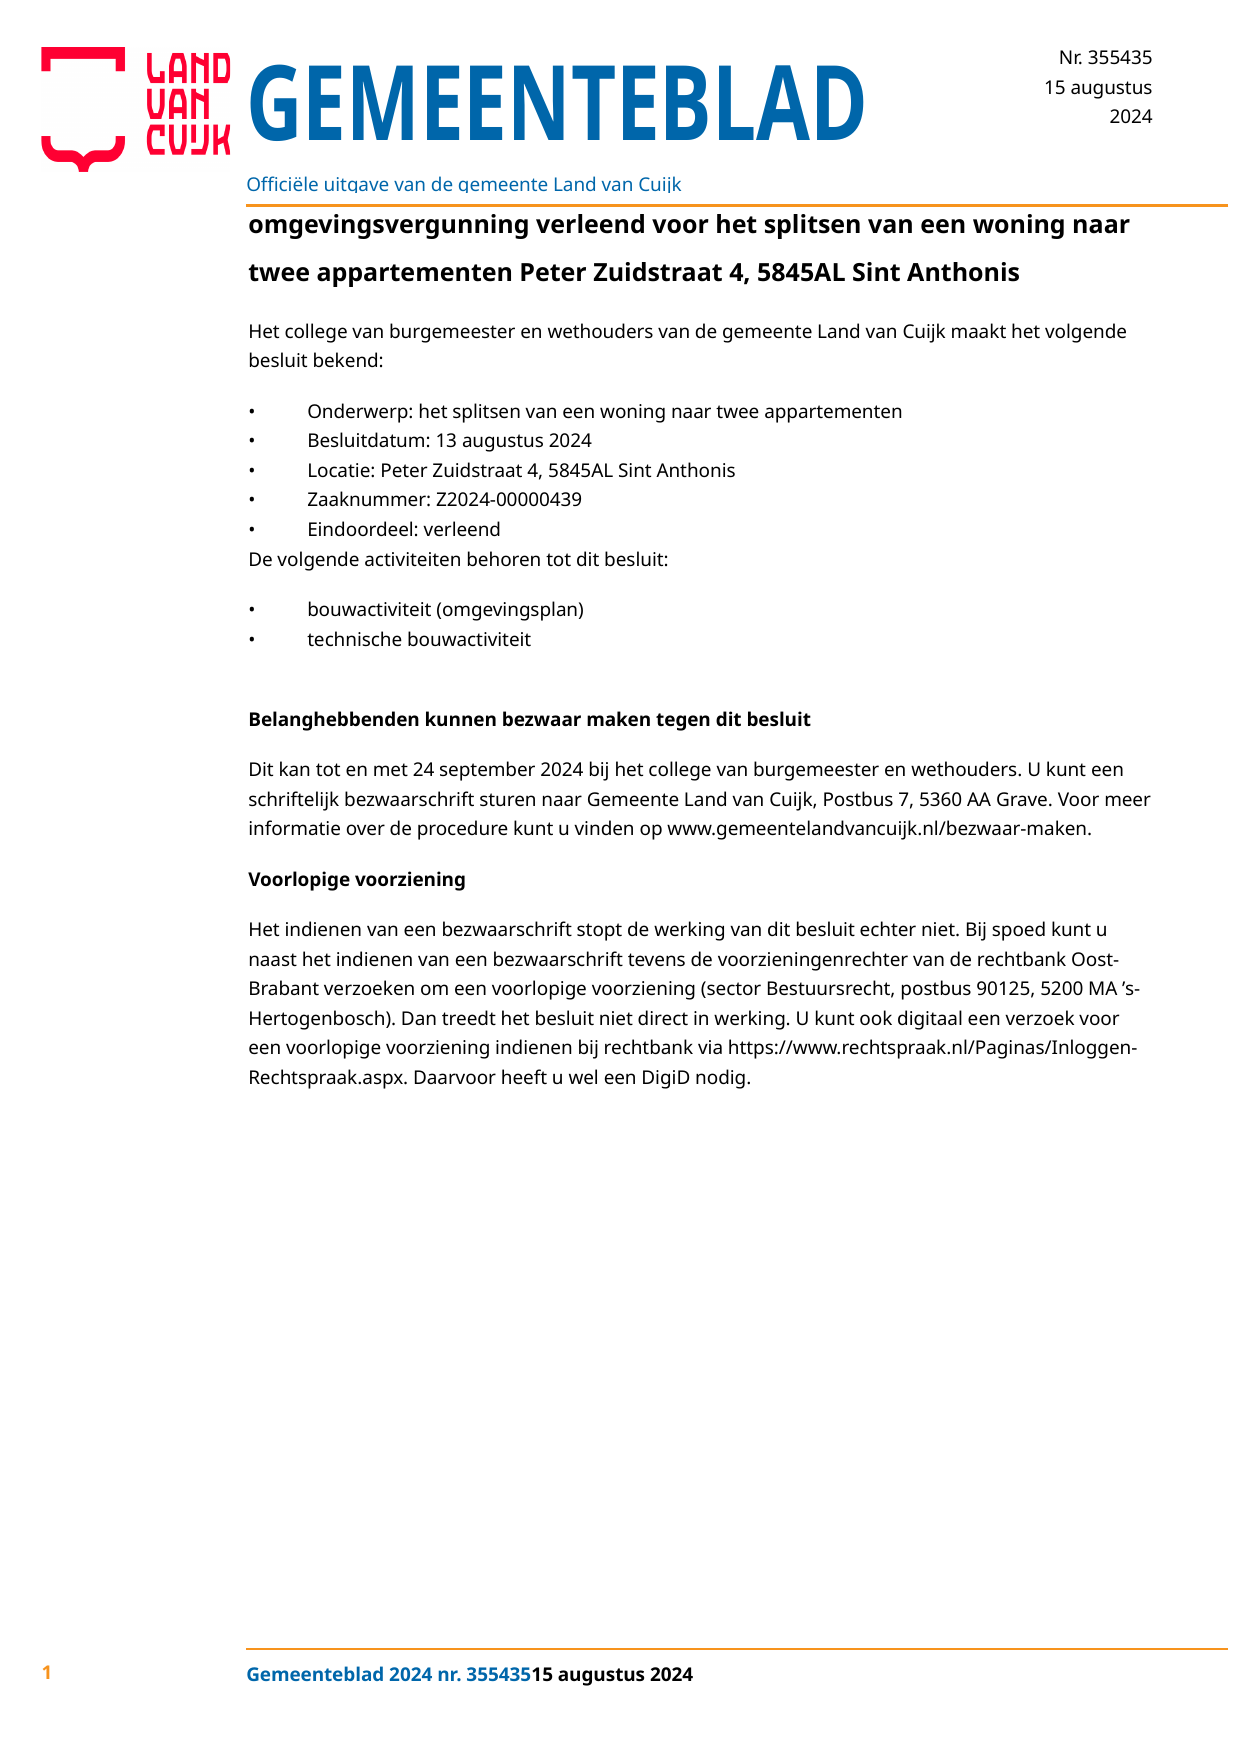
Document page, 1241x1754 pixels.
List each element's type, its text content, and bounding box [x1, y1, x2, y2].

list Zaaknummer: Z2024-00000439 [248, 487, 1152, 512]
text Het college van burgemeester en wethouders van de gemeente Land van Cuijk maakt het volgende besluit bekend: [248, 318, 1152, 373]
picture [41, 47, 231, 172]
list Onderwerp: het splitsen van een woning naar twee appartementen [248, 398, 1152, 424]
text De volgende activiteiten behoren tot dit besluit: [248, 546, 1152, 572]
list Locatie: Peter Zuidstraat 4, 5845AL Sint Anthonis [248, 457, 1152, 483]
list technische bouwactiviteit [248, 626, 1152, 652]
text Voorlopige voorziening [248, 866, 1152, 892]
text Belanghebbenden kunnen bezwaar maken tegen dit besluit [248, 706, 1152, 732]
text omgevingsvergunning verleend voor het splitsen van een woning naar twee appartementen Peter Zuidstraat 4, 5845AL Sint Anthonis [248, 207, 1152, 288]
list Eindoordeel: verleend [248, 516, 1152, 542]
list Besluitdatum: 13 augustus 2024 [248, 427, 1152, 453]
text Het indienen van een bezwaarschrift stopt de werking van dit besluit echter niet. Bij spoed kunt u naast het indienen van een bezwaarschrift tevens de voorzieningenrechter van de rechtbank Oost-Brabant verzoeken om een voorlopige voorziening (sector Bestuursrecht, postbus 90125, 5200 MA ’s-Hertogenbosch). Dan treedt het besluit niet direct in werking. U kunt ook digitaal een verzoek voor een voorlopige voorziening indienen bij rechtbank via https://www.rechtspraak.nl/Paginas/Inloggen-Rechtspraak.aspx. Daarvoor heeft u wel een DigiD nodig. [248, 916, 1152, 1090]
text Dit kan tot en met 24 september 2024 bij het college van burgemeester en wethouders. U kunt een schriftelijk bezwaarschrift sturen naar Gemeente Land van Cuijk, Postbus 7, 5360 AA Grave. Voor meer informatie over de procedure kunt u vinden op www.gemeentelandvancuijk.nl/bezwaar-maken. [248, 756, 1152, 841]
list bouwactiviteit (omgevingsplan) [248, 596, 1152, 622]
